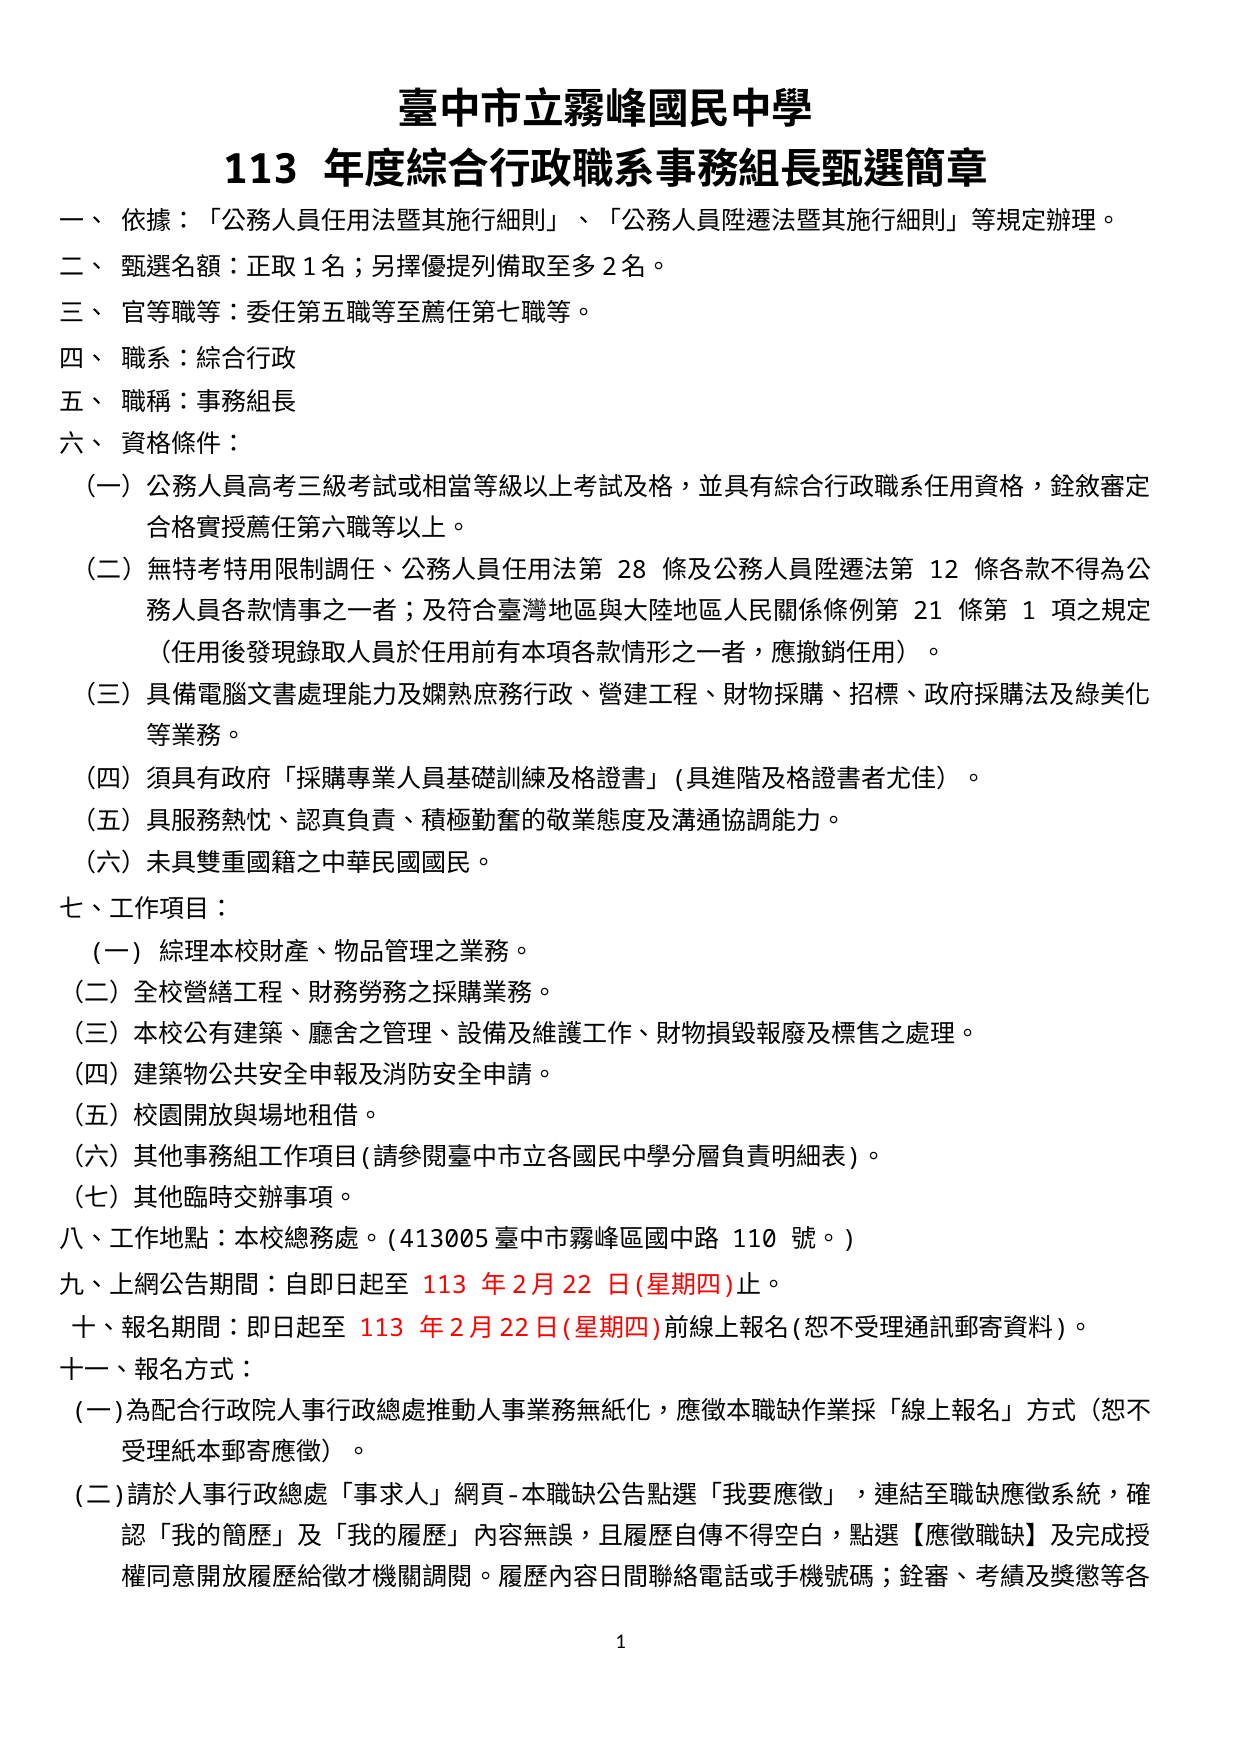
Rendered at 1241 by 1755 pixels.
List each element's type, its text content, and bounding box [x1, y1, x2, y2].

text 六、 資格條件： [59, 423, 1152, 460]
text (二)請於人事行政總處「事求人」網頁-本職缺公告點選「我要應徵」，連結至職缺應徵系統，確認「我的簡歷」及「我的履歷」內容無誤，且履歷自傳不得空白，點選【應徵職缺】及完成授權同意開放履歷給徵才機關調閱。履歷內容日間聯絡電話或手機號碼；銓審、考績及獎懲等各 [71, 1474, 1152, 1593]
subtitle 臺中市立霧峰國民中學 [59, 75, 1152, 135]
text 十一、報名方式： [59, 1349, 1152, 1386]
text (一) 綜理本校財產、物品管理之業務。 [59, 931, 1152, 968]
text 四、 職系：綜合行政 [59, 339, 1152, 375]
text 二、 甄選名額：正取1名；另擇優提列備取至多2名。 [59, 247, 1152, 283]
text （三）本校公有建築、廳舍之管理、設備及維護工作、財物損毀報廢及標售之處理。 [59, 1013, 1152, 1050]
text 十、報名期間：即日起至 113 年2月22日(星期四)前線上報名(恕不受理通訊郵寄資料)。 [71, 1307, 1152, 1343]
text （七）其他臨時交辦事項。 [59, 1178, 1152, 1214]
text （六）未具雙重國籍之中華民國國民。 [71, 843, 1152, 879]
text 八、工作地點：本校總務處。(413005臺中市霧峰區國中路 110 號。) [59, 1219, 1152, 1255]
subtitle 113 年度綜合行政職系事務組長甄選簡章 [59, 135, 1152, 196]
text （五）具服務熱忱、認真負責、積極勤奮的敬業態度及溝通協調能力。 [71, 801, 1152, 837]
text （五）校園開放與場地租借。 [59, 1096, 1152, 1132]
text （四）建築物公共安全申報及消防安全申請。 [59, 1054, 1152, 1091]
text 九、上網公告期間：自即日起至 113 年2月22 日(星期四)止。 [59, 1265, 1152, 1301]
text （四）須具有政府「採購專業人員基礎訓練及格證書」(具進階及格證書者尤佳）。 [71, 758, 1152, 794]
text 一、 依據：「公務人員任用法暨其施行細則」、「公務人員陞遷法暨其施行細則」等規定辦理。 [59, 201, 1152, 237]
text （六）其他事務組工作項目(請參閱臺中市立各國民中學分層負責明細表)。 [59, 1137, 1152, 1173]
text （三）具備電腦文書處理能力及嫻熟庶務行政、營建工程、財物採購、招標、政府採購法及綠美化等業務。 [71, 674, 1152, 752]
text 三、 官等職等：委任第五職等至薦任第七職等。 [59, 293, 1152, 329]
text （一）公務人員高考三級考試或相當等級以上考試及格，並具有綜合行政職系任用資格，銓敘審定合格實授薦任第六職等以上。 [71, 466, 1152, 543]
text 七、工作項目： [59, 889, 1152, 925]
text 五、 職稱：事務組長 [59, 381, 1152, 417]
text （二）無特考特用限制調任、公務人員任用法第 28 條及公務人員陞遷法第 12 條各款不得為公務人員各款情事之一者；及符合臺灣地區與大陸地區人民關係條例第 21 條第 1 項之規定（任用後發現錄取人員於任用前有本項各款情形之一者，應撤銷任用）。 [71, 549, 1152, 668]
text （二）全校營繕工程、財務勞務之採購業務。 [59, 972, 1152, 1009]
text (一)為配合行政院人事行政總處推動人事業務無紙化，應徵本職缺作業採「線上報名」方式（恕不受理紙本郵寄應徵）。 [71, 1391, 1152, 1468]
